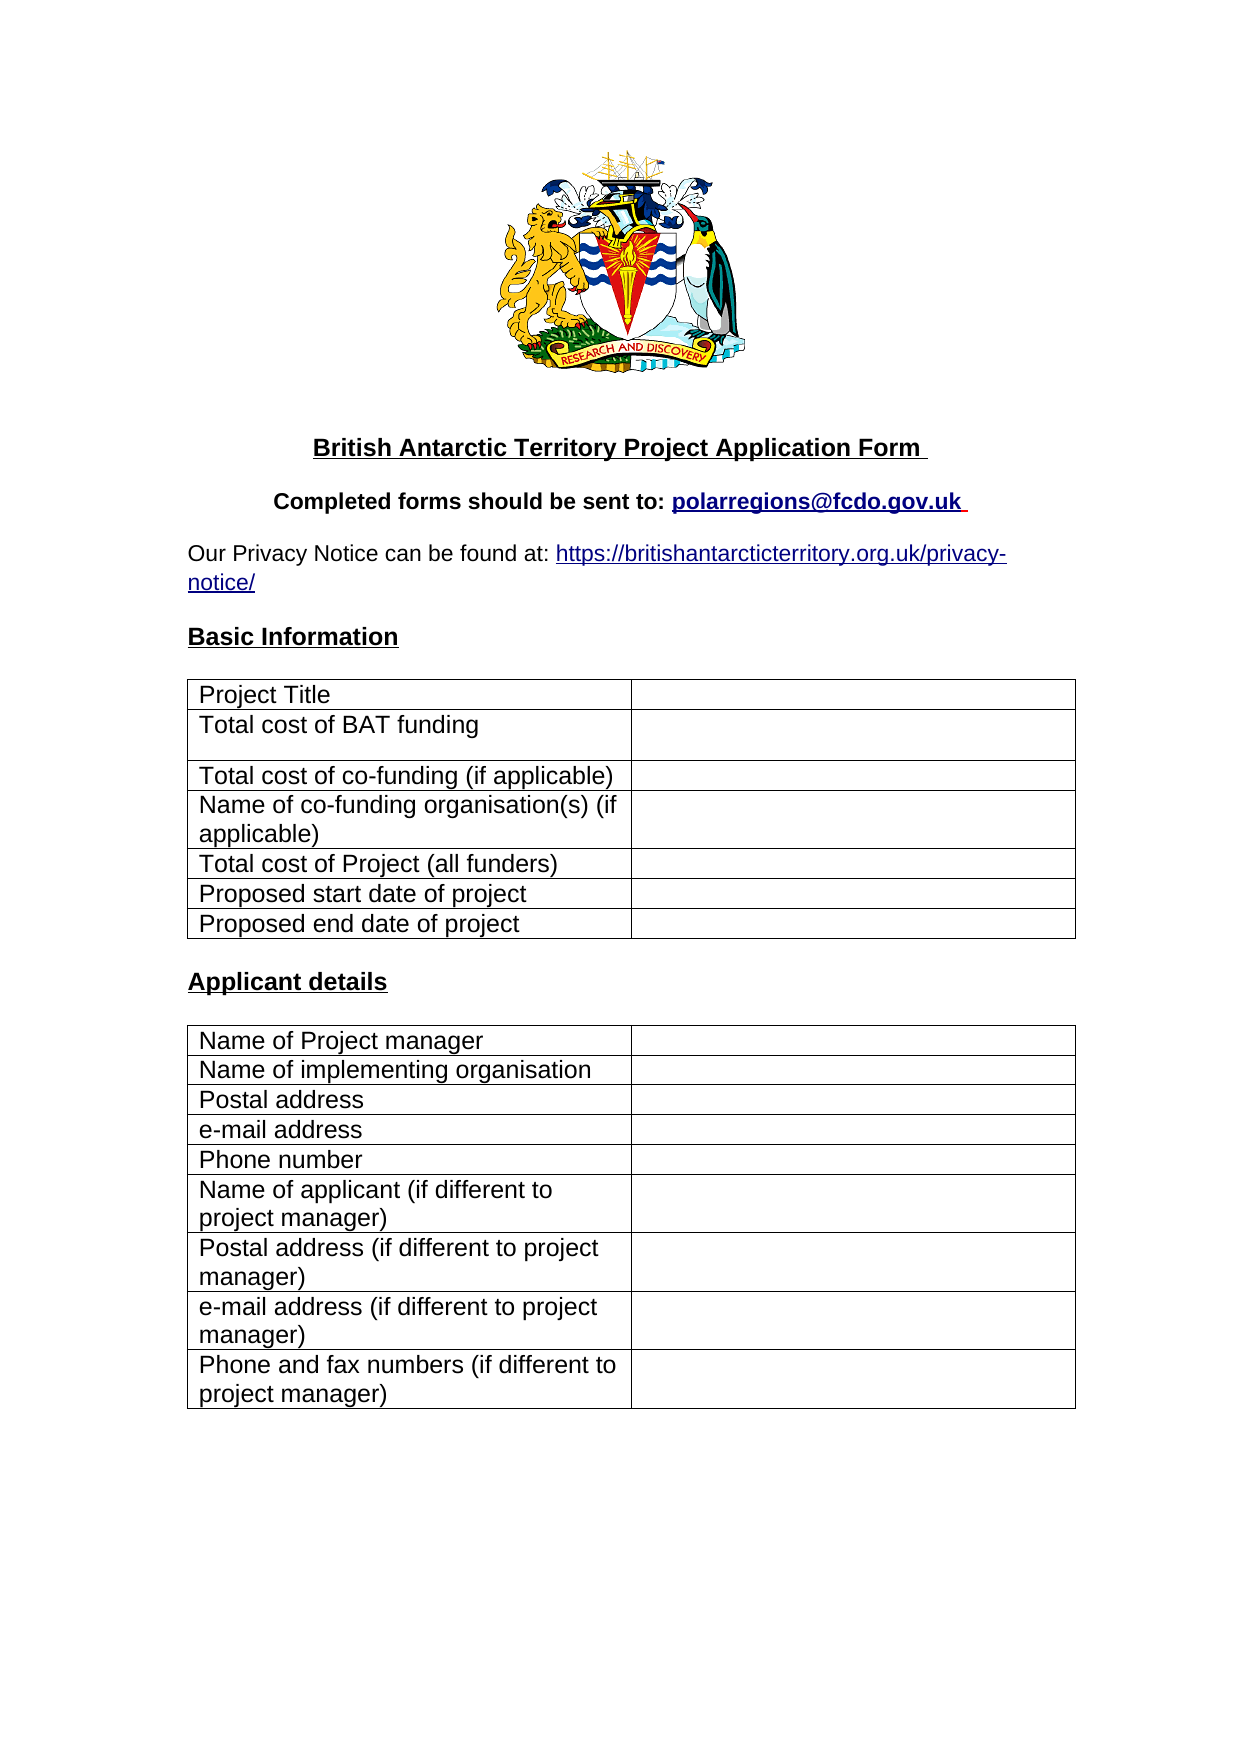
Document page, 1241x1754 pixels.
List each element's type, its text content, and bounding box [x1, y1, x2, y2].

table_header Project Title [188, 680, 631, 709]
table_cell [632, 1350, 1075, 1408]
table_cell [632, 1175, 1075, 1232]
table_cell Postal address [188, 1085, 631, 1114]
table_cell [632, 1233, 1075, 1291]
table_cell Phone number [188, 1145, 631, 1174]
table_cell [632, 791, 1075, 848]
table_cell [632, 1056, 1075, 1084]
text Our Privacy Notice can be found at: https://britishantarcticterritory.org.uk/privacy-notice/ [187, 540, 1053, 595]
table_cell Total cost of co-funding (if applicable) [188, 761, 631, 789]
table_header [632, 680, 1075, 709]
text Applicant details [187, 967, 1053, 996]
table_cell Name of implementing organisation [188, 1056, 631, 1084]
text Completed forms should be sent to: polarregions@fcdo.gov.uk [187, 488, 1053, 514]
table_cell e-mail address [188, 1115, 631, 1144]
table_cell [632, 909, 1075, 937]
table_cell [632, 710, 1075, 760]
table_cell [632, 849, 1075, 878]
table_cell [632, 1292, 1075, 1349]
table_cell Postal address (if different to project manager) [188, 1233, 631, 1291]
table_cell Proposed end date of project [188, 909, 631, 937]
table_cell [632, 1115, 1075, 1144]
table_cell Name of co-funding organisation(s) (if applicable) [188, 791, 631, 848]
table_header Name of Project manager [188, 1026, 631, 1054]
table_cell [632, 1085, 1075, 1114]
subtitle Basic Information [187, 622, 1053, 651]
table_cell Total cost of Project (all funders) [188, 849, 631, 878]
table_cell Proposed start date of project [188, 879, 631, 908]
table_cell [632, 1145, 1075, 1174]
table_header [632, 1026, 1075, 1054]
table_cell e-mail address (if different to project manager) [188, 1292, 631, 1349]
text British Antarctic Territory Project Application Form [187, 432, 1053, 461]
table_cell Total cost of BAT funding [188, 710, 631, 760]
table_cell Name of applicant (if different to project manager) [188, 1175, 631, 1232]
table_cell [632, 879, 1075, 908]
table_cell [632, 761, 1075, 789]
table_cell Phone and fax numbers (if different to project manager) [188, 1350, 631, 1408]
